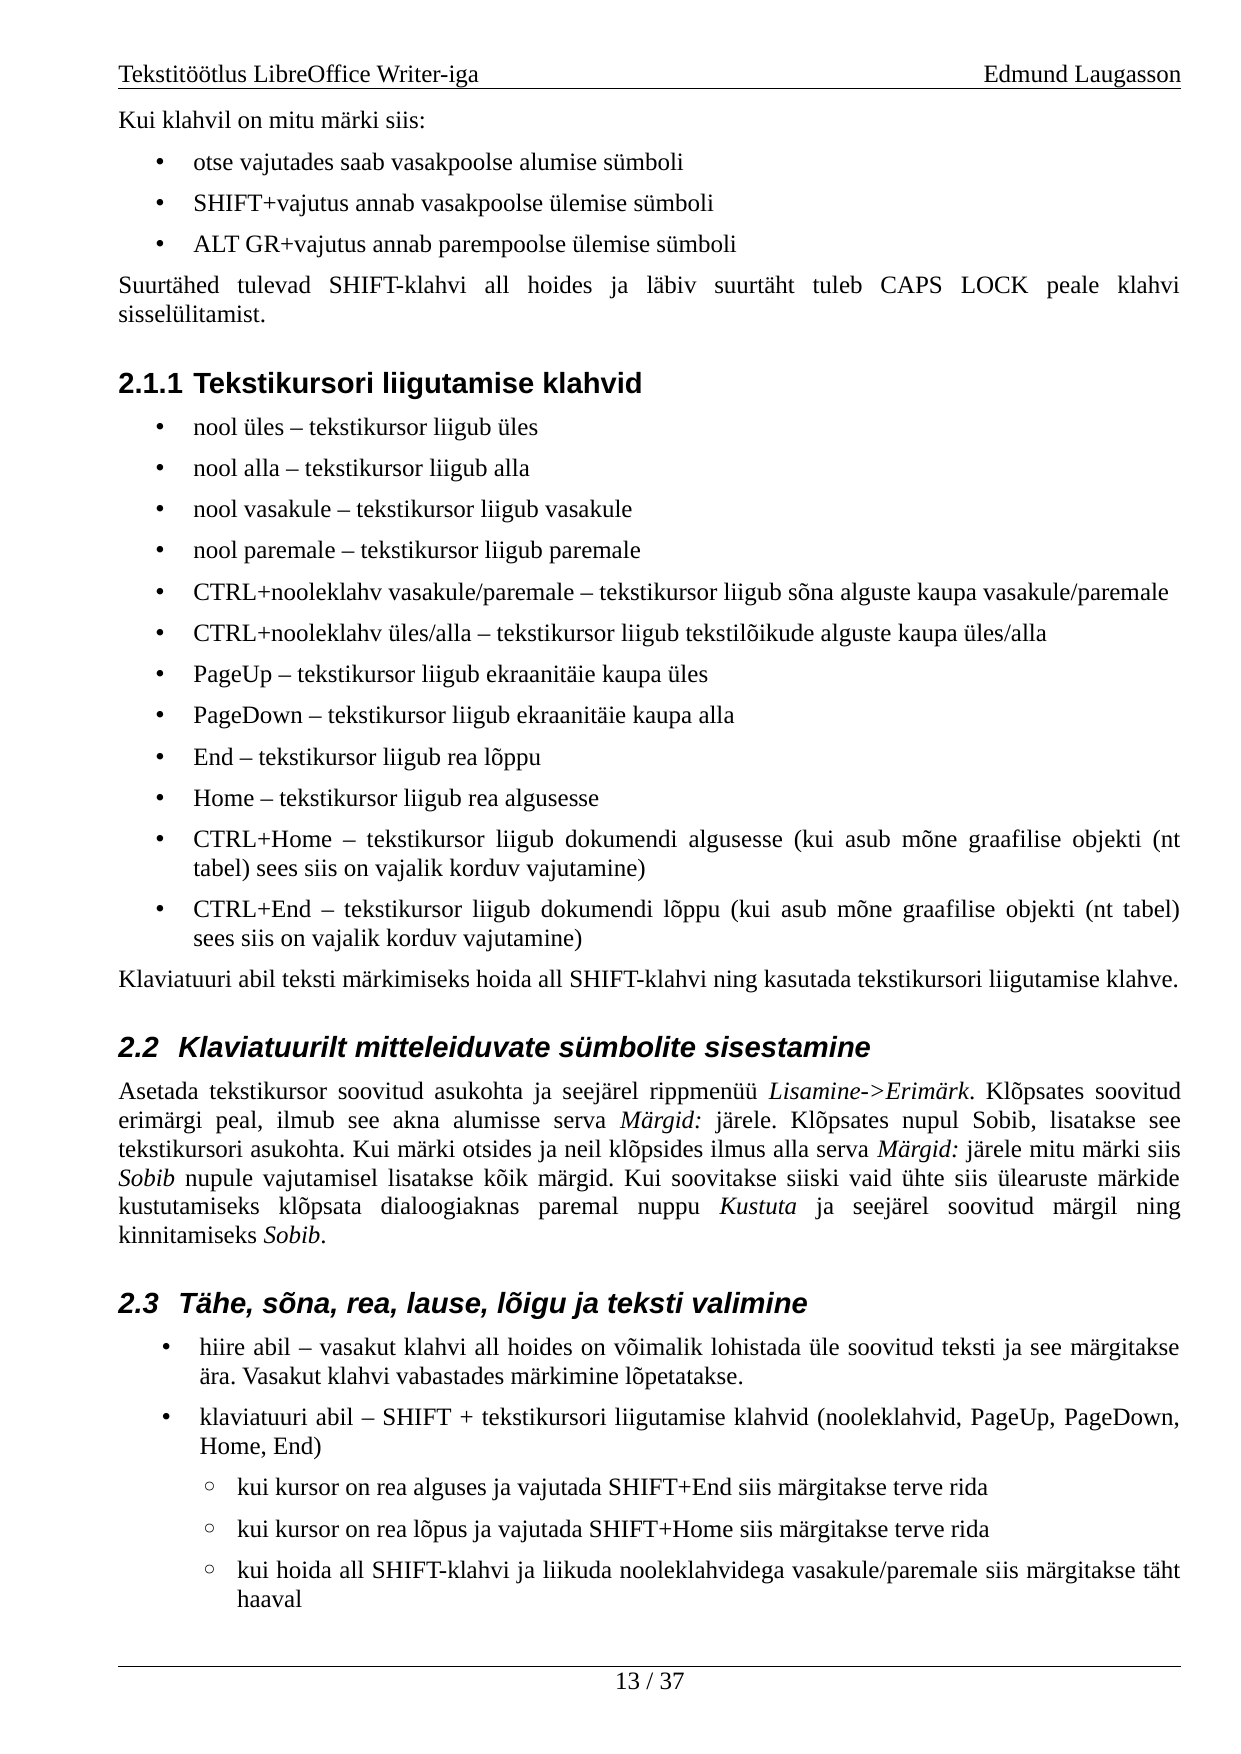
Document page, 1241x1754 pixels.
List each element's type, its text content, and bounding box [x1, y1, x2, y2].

list CTRL+End – tekstikursor liigub dokumendi lõppu (kui asub mõne graafilise objekti (nt tabel) sees siis on vajalik korduv vajutamine) [156, 894, 1181, 952]
list nool alla – tekstikursor liigub alla [156, 453, 1181, 482]
list SHIFT+vajutus annab vasakpoolse ülemise sümboli [156, 188, 1181, 217]
list Home – tekstikursor liigub rea algusesse [156, 783, 1181, 812]
list nool vasakule – tekstikursor liigub vasakule [156, 494, 1181, 523]
list nool paremale – tekstikursor liigub paremale [156, 535, 1181, 564]
list ALT GR+vajutus annab parempoolse ülemise sümboli [156, 229, 1181, 258]
list otse vajutades saab vasakpoolse alumise sümboli [156, 147, 1181, 176]
text Klaviatuuri abil teksti märkimiseks hoida all SHIFT-klahvi ning kasutada tekstikursori liigutamise klahve. [118, 964, 1181, 993]
list kui hoida all SHIFT-klahvi ja liikuda nooleklahvidega vasakule/paremale siis märgitakse täht haaval [199, 1555, 1181, 1612]
list CTRL+nooleklahv vasakule/paremale – tekstikursor liigub sõna alguste kaupa vasakule/paremale [156, 577, 1181, 605]
list kui kursor on rea lõpus ja vajutada SHIFT+Home siis märgitakse terve rida [199, 1514, 1181, 1542]
list End – tekstikursor liigub rea lõppu [156, 742, 1181, 770]
list CTRL+Home – tekstikursor liigub dokumendi algusesse (kui asub mõne graafilise objekti (nt tabel) sees siis on vajalik korduv vajutamine) [156, 824, 1181, 882]
list CTRL+nooleklahv üles/alla – tekstikursor liigub tekstilõikude alguste kaupa üles/alla [156, 618, 1181, 647]
list nool üles – tekstikursor liigub üles [156, 412, 1181, 440]
list hiire abil – vasakut klahvi all hoides on võimalik lohistada üle soovitud teksti ja see märgitakse ära. Vasakut klahvi vabastades märkimine lõpetatakse. [162, 1332, 1181, 1390]
subtitle Klaviatuurilt mitteleiduvate sümbolite sisestamine [118, 1030, 1181, 1064]
list PageDown – tekstikursor liigub ekraanitäie kaupa alla [156, 700, 1181, 729]
list PageUp – tekstikursor liigub ekraanitäie kaupa üles [156, 659, 1181, 688]
text Kui klahvil on mitu märki siis: [118, 106, 1181, 134]
subtitle Tekstikursori liigutamise klahvid [118, 366, 1181, 399]
list kui kursor on rea alguses ja vajutada SHIFT+End siis märgitakse terve rida [199, 1472, 1181, 1501]
text Suurtähed tulevad SHIFT-klahvi all hoides ja läbiv suurtäht tuleb CAPS LOCK peale klahvi sisselülitamist. [118, 271, 1181, 328]
list klaviatuuri abil – SHIFT + tekstikursori liigutamise klahvid (nooleklahvid, PageUp, PageDown, Home, End) [162, 1402, 1181, 1460]
subtitle Tähe, sõna, rea, lause, lõigu ja teksti valimine [118, 1286, 1181, 1320]
text Asetada tekstikursor soovitud asukohta ja seejärel rippmenüü Lisamine->Erimärk. Klõpsates soovitud erimärgi peal, ilmub see akna alumisse serva Märgid: järele. Klõpsates nupul Sobib, lisatakse see tekstikursori asukohta. Kui märki otsides ja neil klõpsides ilmus alla serva Märgid: järele mitu märki siis Sobib nupule vajutamisel lisatakse kõik märgid. Kui soovitakse siiski vaid ühte siis ülearuste märkide kustutamiseks klõpsata dialoogiaknas paremal nuppu Kustuta ja seejärel soovitud märgil ning kinnitamiseks Sobib. [118, 1076, 1181, 1249]
